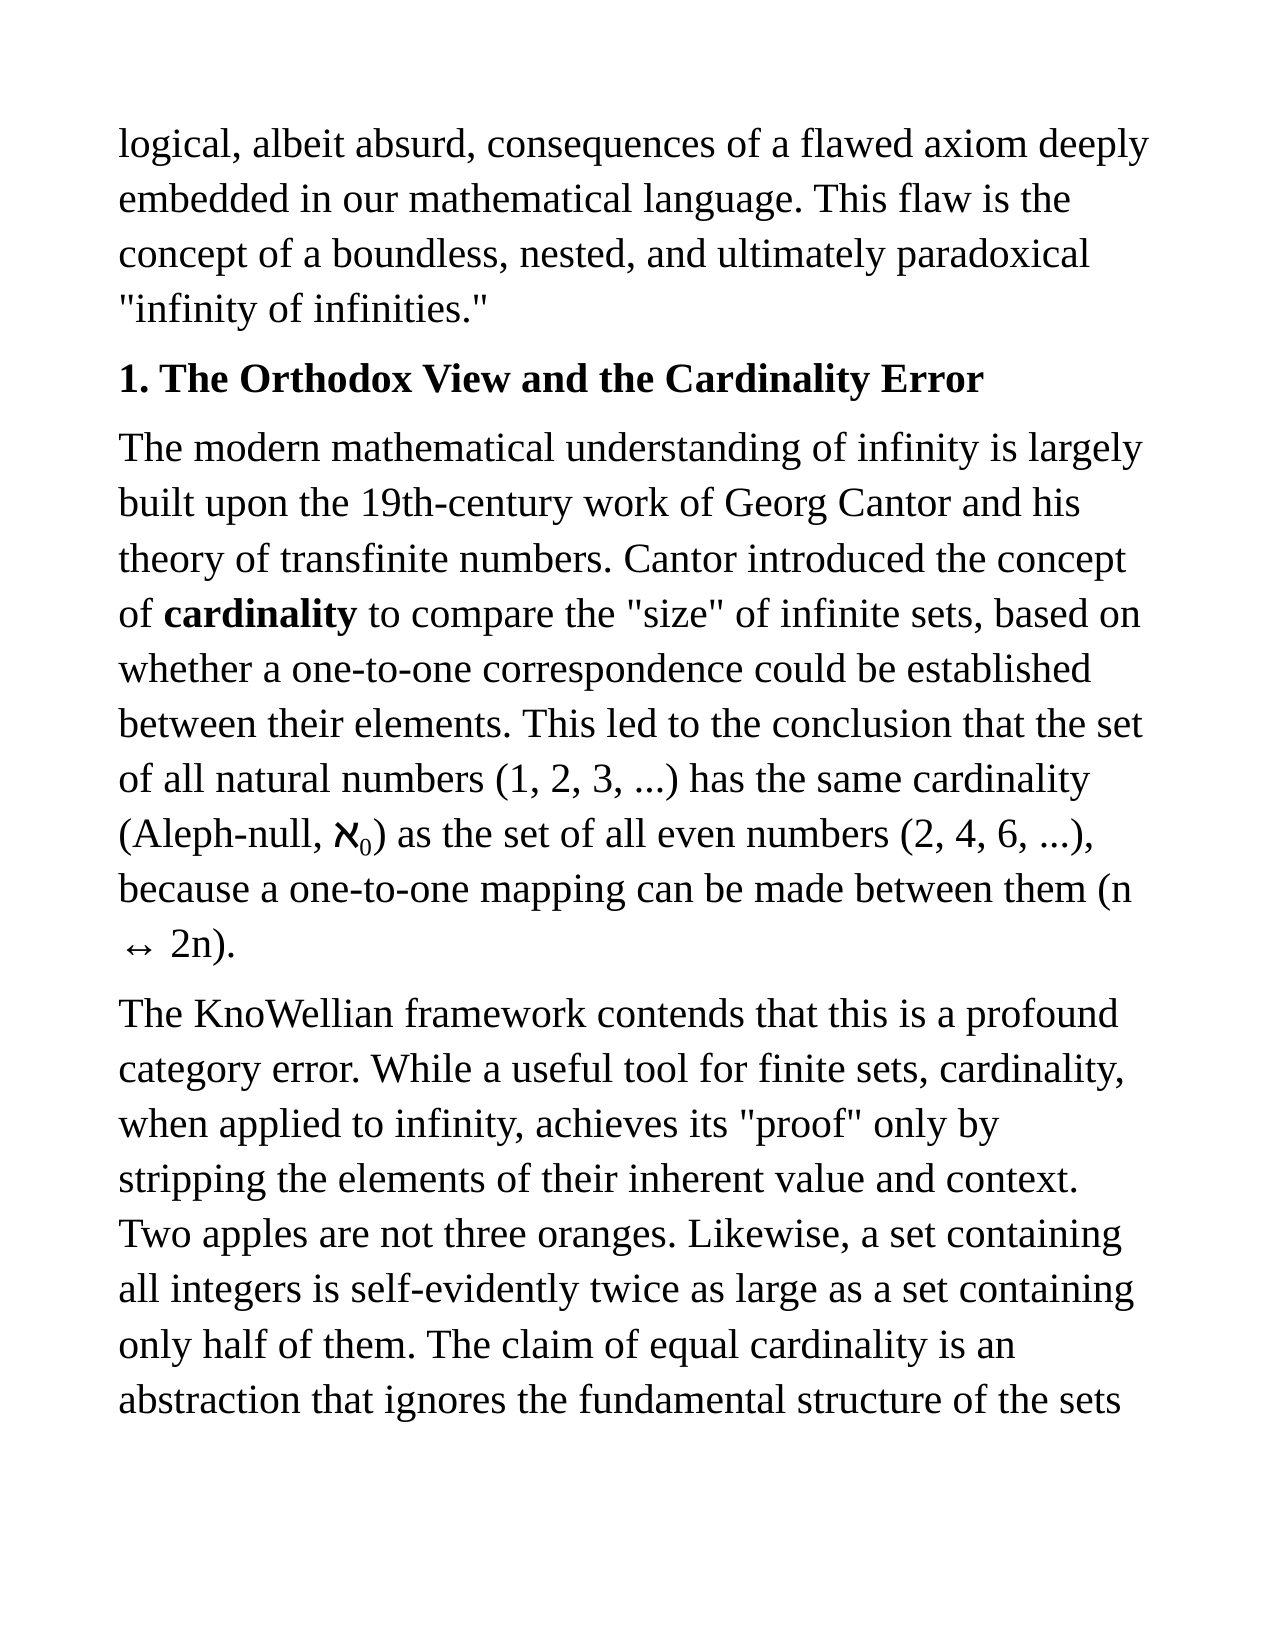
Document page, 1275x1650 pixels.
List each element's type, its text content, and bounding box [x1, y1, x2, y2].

text The modern mathematical understanding of infinity is largely built upon the 19th-century work of Georg Cantor and his theory of transfinite numbers. Cantor introduced the concept of cardinality to compare the "size" of infinite sets, based on whether a one-to-one correspondence could be established between their elements. This led to the conclusion that the set of all natural numbers (1, 2, 3, ...) has the same cardinality (Aleph-null, ℵ₀) as the set of all even numbers (2, 4, 6, ...), because a one-to-one mapping can be made between them (n ↔ 2n). [118, 423, 1157, 967]
text 1. The Orthodox View and the Cardinality Error [118, 353, 1157, 401]
text logical, albeit absurd, consequences of a flawed axiom deeply embedded in our mathematical language. This flaw is the concept of a boundless, nested, and ultimately paradoxical "infinity of infinities." [118, 118, 1157, 331]
text The KnoWellian framework contends that this is a profound category error. While a useful tool for finite sets, cardinality, when applied to infinity, achieves its "proof" only by stripping the elements of their inherent value and context. Two apples are not three oranges. Likewise, a set containing all integers is self-evidently twice as large as a set containing only half of them. The claim of equal cardinality is an abstraction that ignores the fundamental structure of the sets [118, 988, 1157, 1422]
